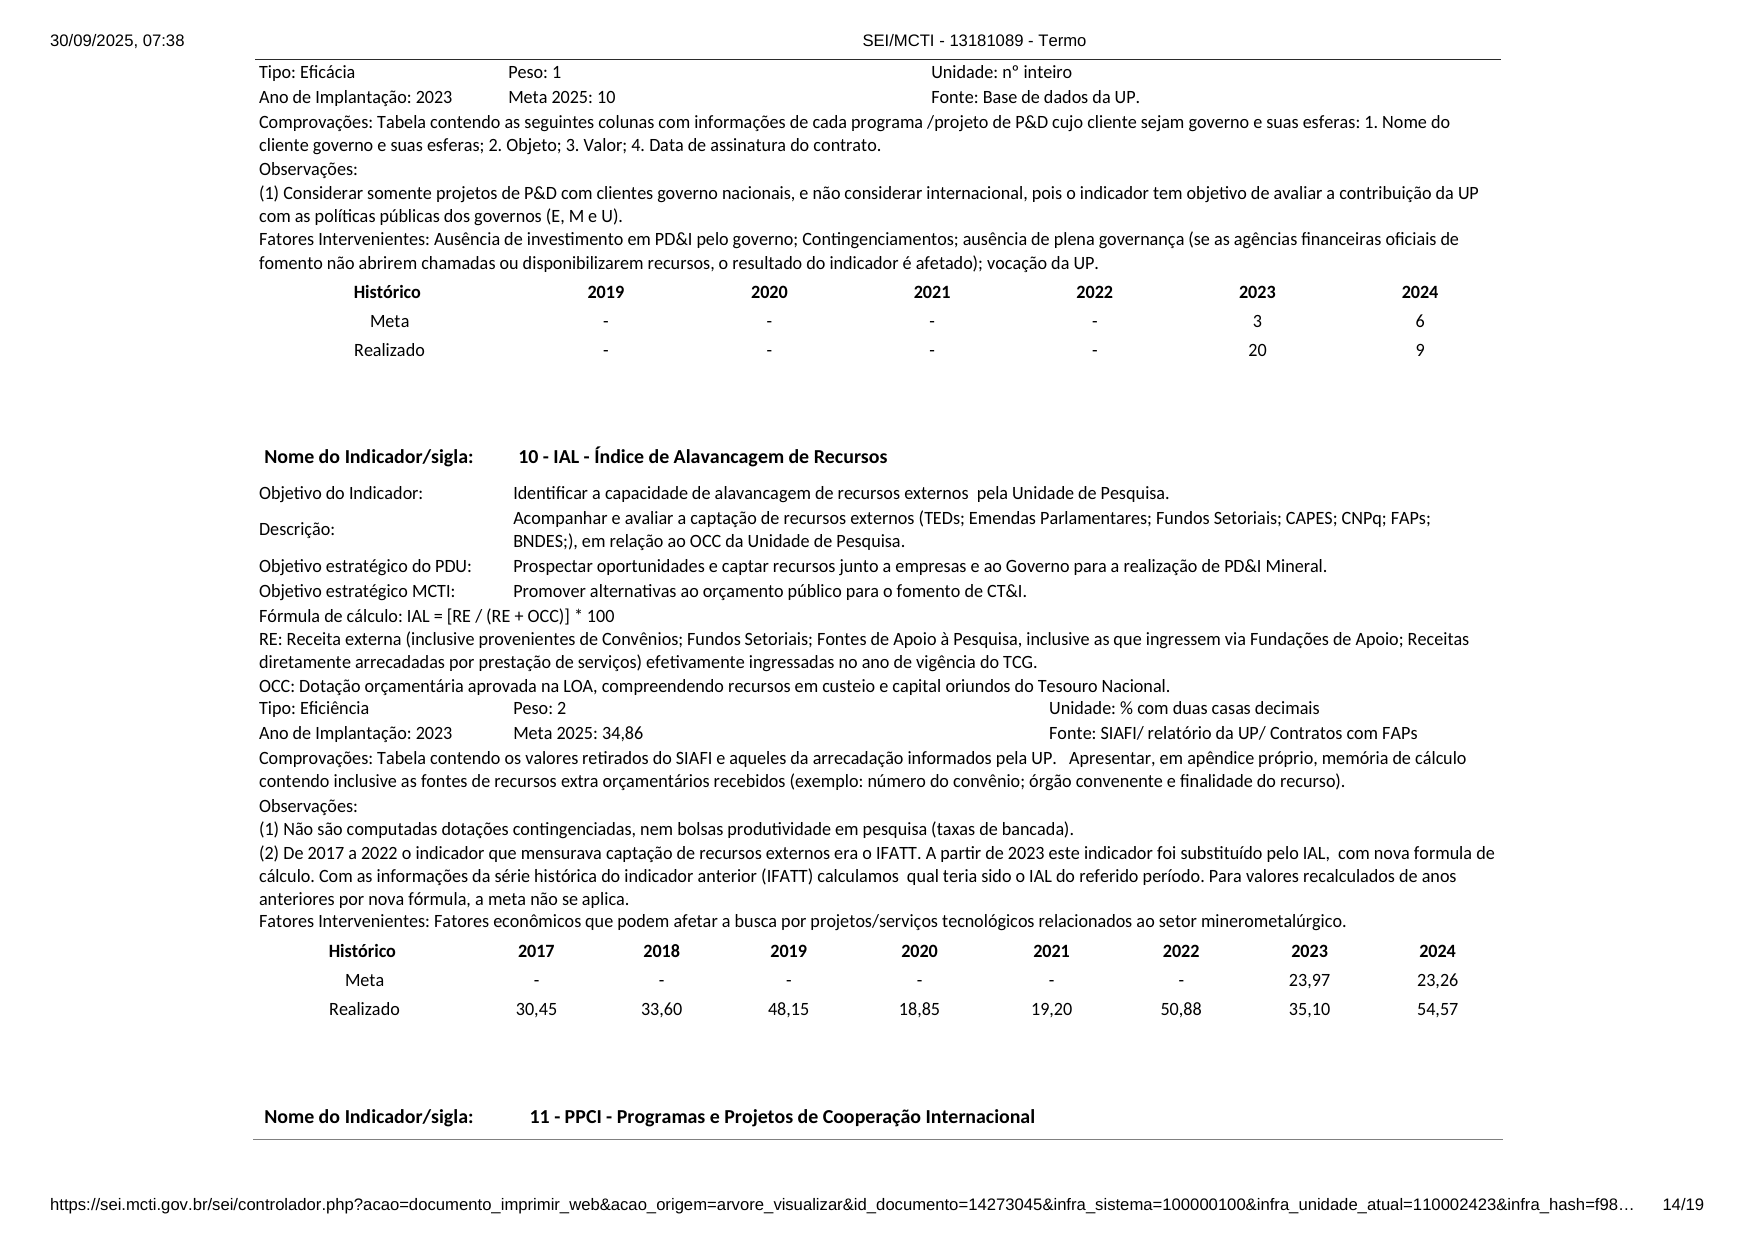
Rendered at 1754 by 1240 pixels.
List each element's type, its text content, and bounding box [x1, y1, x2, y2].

table_cell 2020 [853, 937, 986, 966]
table_cell 2023 [1176, 279, 1338, 307]
table_cell Identificar a capacidade de alavancagem de recursos externos pela Unidade de Pesquisa. [508, 480, 1501, 505]
table_cell 19,20 [986, 995, 1117, 1021]
table_header 10 - IAL - Índice de Alavancagem de Recursos [508, 434, 1501, 480]
table_cell Unidade: % com duas casas decimais [1044, 696, 1501, 721]
table_cell Prospectar oportunidades e captar recursos junto a empresas e ao Governo para a realização de PD&I Mineral. [508, 553, 1501, 578]
table_cell - [850, 307, 1013, 336]
table_cell Ano de Implantação: 2023 [255, 83, 502, 108]
table_header 30/09/2025, 07:38 [50, 32, 523, 57]
table_cell Ano de Implantação: 2023 [255, 721, 508, 745]
table_cell Comprovações: Tabela contendo os valores retirados do SIAFI e aqueles da arrecadação informados pela UP. Apresentar, em apêndice próprio, memória de cálculo contendo inclusive as fontes de recursos extra orçamentários recebidos (exemplo: número do convênio; órgão convenente e finalidade do recurso). [255, 745, 1501, 793]
table_header Nome do Indicador/sigla: [255, 434, 508, 480]
table_cell - [524, 307, 688, 336]
table_header 11 - PPCI - Programas e Projetos de Cooperação Internacional [519, 1094, 1503, 1139]
table_cell - [986, 966, 1117, 995]
table_cell 48,15 [724, 995, 853, 1021]
table_cell Descrição: [255, 505, 508, 553]
table_cell 2021 [986, 937, 1117, 966]
table_cell 2021 [850, 279, 1013, 307]
table_cell Objetivo do Indicador: [255, 480, 508, 505]
table_header Tipo: Eficácia [255, 60, 502, 83]
table_cell 2024 [1374, 937, 1501, 966]
table_cell 20 [1176, 336, 1338, 362]
table_cell - [688, 336, 850, 362]
table_cell Objetivo estratégico MCTI: [255, 578, 508, 602]
table_cell Tipo: Eficiência [255, 696, 508, 721]
table_cell Meta 2025: 34,86 [508, 721, 1044, 745]
table_cell Fonte: Base de dados da UP. [925, 83, 1501, 108]
table_header Unidade: nº inteiro [925, 60, 1501, 83]
table_cell Observações: (1) Não são computadas dotações contingenciadas, nem bolsas produtividade em pesquisa (taxas de bancada). (2) De 2017 a 2022 o indicador que mensurava captação de recursos externos era o IFATT. A partir de 2023 este indicador foi substituído pelo IAL, com nova formula de cálculo. Com as informações da série histórica do indicador anterior (IFATT) calculamos qual teria sido o IAL do referido período. Para valores recalculados de anos anteriores por nova fórmula, a meta não se aplica. [255, 793, 1501, 908]
table_cell Comprovações: Tabela contendo as seguintes colunas com informações de cada programa /projeto de P&D cujo cliente sejam governo e suas esferas: 1. Nome do cliente governo e suas esferas; 2. Objeto; 3. Valor; 4. Data de assinatura do contrato. [255, 108, 1501, 156]
table_cell Objetivo estratégico do PDU: [255, 553, 508, 578]
table_cell 2022 [1013, 279, 1176, 307]
table_cell 2022 [1117, 937, 1245, 966]
table_cell Promover alternativas ao orçamento público para o fomento de CT&I. [508, 578, 1501, 602]
table_cell - [850, 336, 1013, 362]
table_cell - [1117, 966, 1245, 995]
table_cell Fatores Intervenientes: Ausência de investimento em PD&I pelo governo; Contingenciamentos; ausência de plena governança (se as agências financeiras oficiais de fomento não abrirem chamadas ou disponibilizarem recursos, o resultado do indicador é afetado); vocação da UP. [255, 226, 1501, 278]
table_cell Meta 2025: 10 [502, 83, 925, 108]
table_cell Meta [255, 307, 523, 336]
table_cell 3 [1176, 307, 1338, 336]
table_cell Fonte: SIAFI/ relatório da UP/ Contratos com FAPs [1044, 721, 1501, 745]
table_cell 33,60 [599, 995, 724, 1021]
table_cell - [474, 966, 599, 995]
table_cell 18,85 [853, 995, 986, 1021]
table_cell Fatores Intervenientes: Fatores econômicos que podem afetar a busca por projetos/serviços tecnológicos relacionados ao setor minerometalúrgico. [255, 908, 1501, 937]
table_cell 35,10 [1245, 995, 1374, 1021]
table_cell - [853, 966, 986, 995]
table_cell 54,57 [1374, 995, 1501, 1021]
table_cell - [1013, 307, 1176, 336]
table_cell 2020 [688, 279, 850, 307]
table_header SEI/MCTI - 13181089 - Termo [523, 32, 1396, 57]
table_cell 23,26 [1374, 966, 1501, 995]
table_cell 2017 [474, 937, 599, 966]
table_cell 2023 [1245, 937, 1374, 966]
table_cell Observações: (1) Considerar somente projetos de P&D com clientes governo nacionais, e não considerar internacional, pois o indicador tem objetivo de avaliar a contribuição da UP com as políticas públicas dos governos (E, M e U). [255, 156, 1501, 226]
table_cell Realizado [255, 336, 523, 362]
table_header Nome do Indicador/sigla: [253, 1094, 519, 1139]
table_cell 9 [1339, 336, 1501, 362]
table_cell 50,88 [1117, 995, 1245, 1021]
table_cell 2019 [524, 279, 688, 307]
table_cell - [599, 966, 724, 995]
table_cell - [524, 336, 688, 362]
table_cell Meta [255, 966, 473, 995]
table_cell 30,45 [474, 995, 599, 1021]
table_cell Histórico [255, 279, 523, 307]
table_cell Acompanhar e avaliar a captação de recursos externos (TEDs; Emendas Parlamentares; Fundos Setoriais; CAPES; CNPq; FAPs; BNDES;), em relação ao OCC da Unidade de Pesquisa. [508, 505, 1501, 553]
table_cell 2018 [599, 937, 724, 966]
table_cell 6 [1339, 307, 1501, 336]
text https://sei.mcti.gov.br/sei/controlador.php?acao=documento_imprimir_web&acao_origem=arvore_visualizar&id_documento=14273045&infra_sistema=100000100&infra_unidade_atual=110002423&infra_hash=f98… 14/19 [50, 1189, 1706, 1215]
table_cell 2024 [1339, 279, 1501, 307]
table_cell - [688, 307, 850, 336]
table_cell 2019 [724, 937, 853, 966]
table_cell Fórmula de cálculo: IAL = [RE / (RE + OCC)] * 100 RE: Receita externa (inclusive provenientes de Convênios; Fundos Setoriais; Fontes de Apoio à Pesquisa, inclusive as que ingressem via Fundações de Apoio; Receitas diretamente arrecadadas por prestação de serviços) efetivamente ingressadas no ano de vigência do TCG. OCC: Dotação orçamentária aprovada na LOA, compreendendo recursos em custeio e capital oriundos do Tesouro Nacional. [255, 603, 1501, 696]
table_cell [253, 1140, 1503, 1181]
table_cell Peso: 2 [508, 696, 1044, 721]
table_cell Realizado [255, 995, 473, 1021]
table_header Peso: 1 [502, 60, 925, 83]
table_cell Histórico [255, 937, 473, 966]
table_cell 23,97 [1245, 966, 1374, 995]
table_cell - [724, 966, 853, 995]
table_cell - [1013, 336, 1176, 362]
